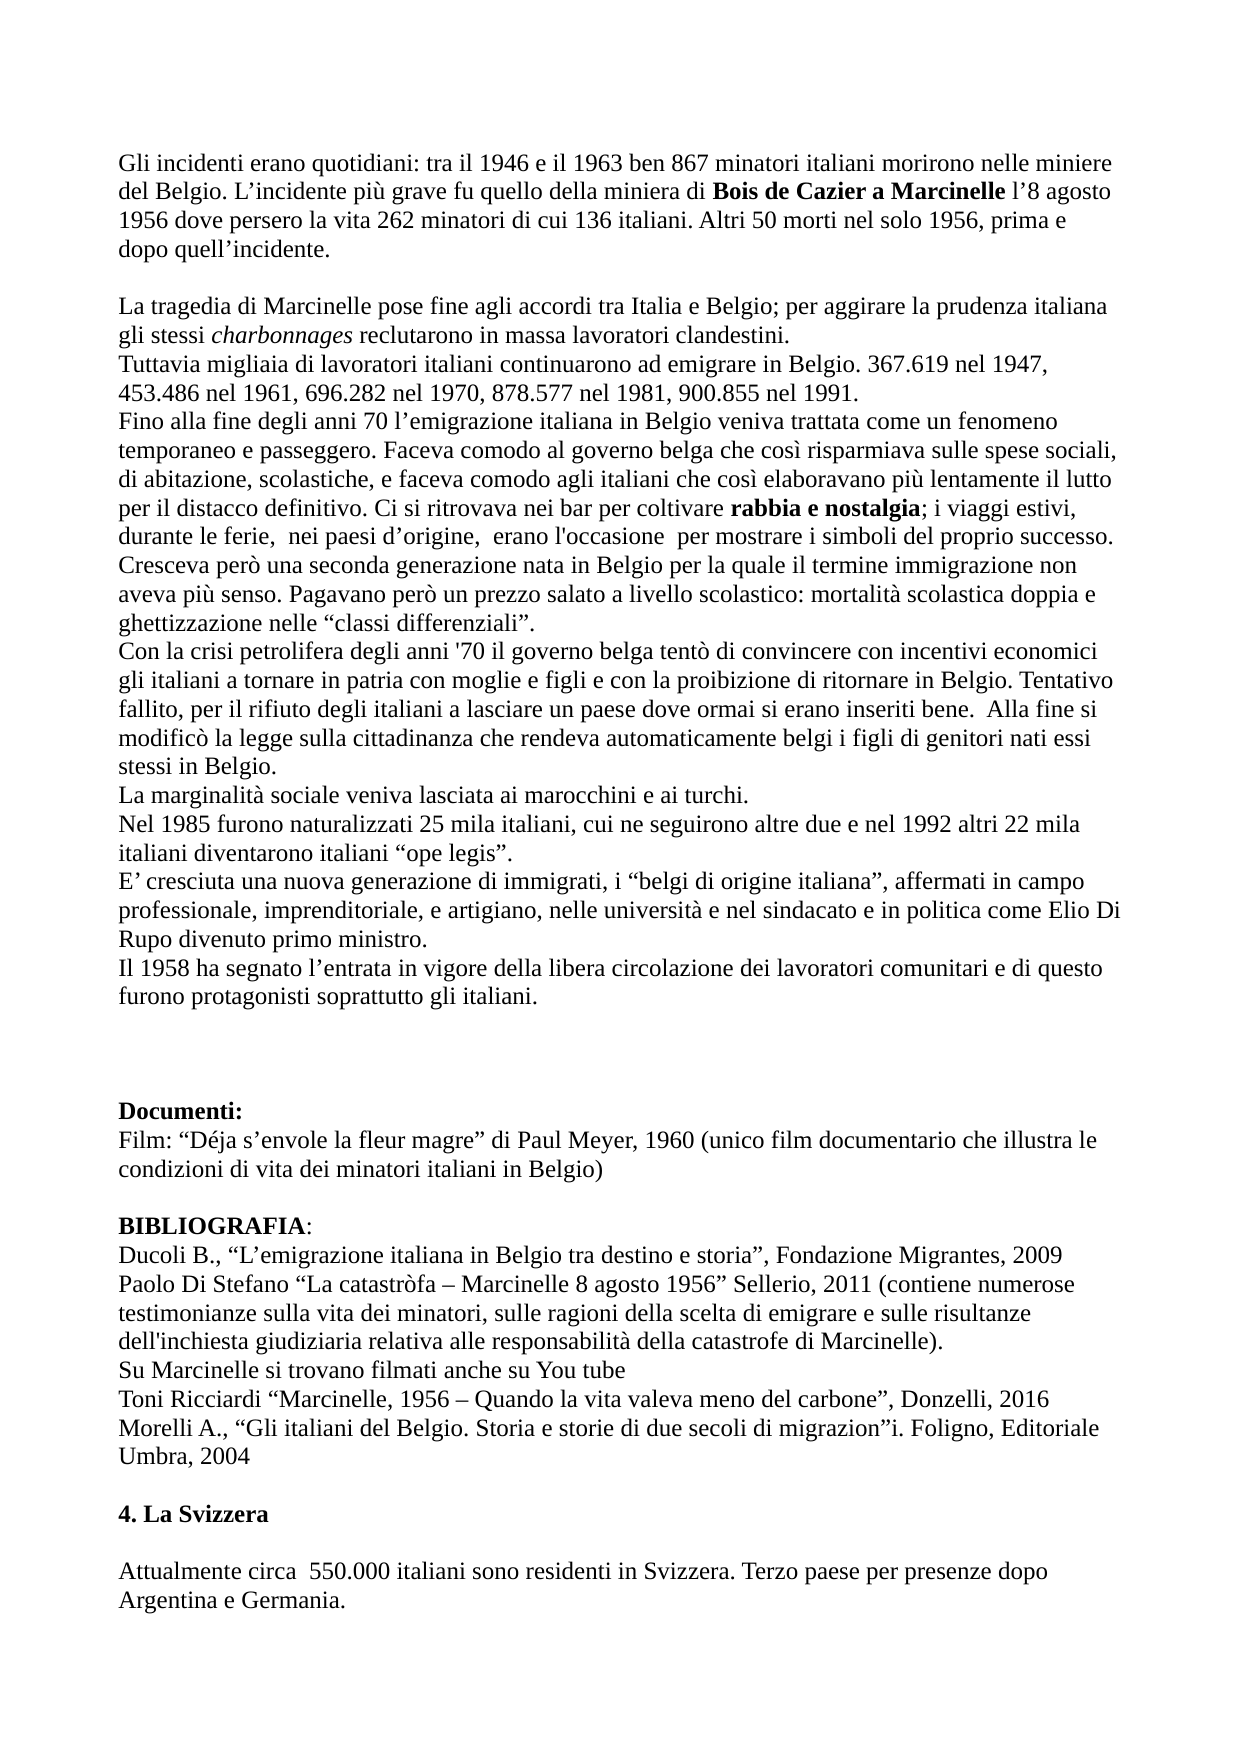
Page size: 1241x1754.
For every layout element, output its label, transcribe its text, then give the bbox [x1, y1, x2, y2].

text Attualmente circa 550.000 italiani sono residenti in Svizzera. Terzo paese per presenze dopo Argentina e Germania. [118, 1556, 1122, 1614]
text Ducoli B., “L’emigrazione italiana in Belgio tra destino e storia”, Fondazione Migrantes, 2009 [118, 1240, 1122, 1269]
text La marginalità sociale veniva lasciata ai marocchini e ai turchi. [118, 780, 1122, 809]
text Toni Ricciardi “Marcinelle, 1956 – Quando la vita valeva meno del carbone”, Donzelli, 2016 [118, 1384, 1122, 1413]
text Tuttavia migliaia di lavoratori italiani continuarono ad emigrare in Belgio. 367.619 nel 1947, 453.486 nel 1961, 696.282 nel 1970, 878.577 nel 1981, 900.855 nel 1991. [118, 349, 1122, 406]
text Il 1958 ha segnato l’entrata in vigore della libera circolazione dei lavoratori comunitari e di questo furono protagonisti soprattutto gli italiani. [118, 953, 1122, 1010]
text E’ cresciuta una nuova generazione di immigrati, i “belgi di origine italiana”, affermati in campo professionale, imprenditoriale, e artigiano, nelle università e nel sindacato e in politica come Elio Di Rupo divenuto primo ministro. [118, 866, 1122, 953]
text Documenti: [118, 1096, 1122, 1125]
text Nel 1985 furono naturalizzati 25 mila italiani, cui ne seguirono altre due e nel 1992 altri 22 mila italiani diventarono italiani “ope legis”. [118, 809, 1122, 866]
text Paolo Di Stefano “La catastròfa – Marcinelle 8 agosto 1956” Sellerio, 2011 (contiene numerose testimonianze sulla vita dei minatori, sulle ragioni della scelta di emigrare e sulle risultanze dell'inchiesta giudiziaria relativa alle responsabilità della catastrofe di Marcinelle). [118, 1269, 1122, 1355]
text Con la crisi petrolifera degli anni '70 il governo belga tentò di convincere con incentivi economici gli italiani a tornare in patria con moglie e figli e con la proibizione di ritornare in Belgio. Tentativo fallito, per il rifiuto degli italiani a lasciare un paese dove ormai si erano inseriti bene. Alla fine si modificò la legge sulla cittadinanza che rendeva automaticamente belgi i figli di genitori nati essi stessi in Belgio. [118, 636, 1122, 780]
text Morelli A., “Gli italiani del Belgio. Storia e storie di due secoli di migrazion”i. Foligno, Editoriale Umbra, 2004 [118, 1413, 1122, 1470]
text Su Marcinelle si trovano filmati anche su You tube [118, 1355, 1122, 1384]
text La tragedia di Marcinelle pose fine agli accordi tra Italia e Belgio; per aggirare la prudenza italiana gli stessi charbonnages reclutarono in massa lavoratori clandestini. [118, 291, 1122, 349]
text 4. La Svizzera [118, 1499, 1122, 1528]
text BIBLIOGRAFIA: [118, 1211, 1122, 1240]
text Film: “Déja s’envole la fleur magre” di Paul Meyer, 1960 (unico film documentario che illustra le condizioni di vita dei minatori italiani in Belgio) [118, 1125, 1122, 1183]
text Cresceva però una seconda generazione nata in Belgio per la quale il termine immigrazione non aveva più senso. Pagavano però un prezzo salato a livello scolastico: mortalità scolastica doppia e ghettizzazione nelle “classi differenziali”. [118, 550, 1122, 636]
text Fino alla fine degli anni 70 l’emigrazione italiana in Belgio veniva trattata come un fenomeno temporaneo e passeggero. Faceva comodo al governo belga che così risparmiava sulle spese sociali, di abitazione, scolastiche, e faceva comodo agli italiani che così elaboravano più lentamente il lutto per il distacco definitivo. Ci si ritrovava nei bar per coltivare rabbia e nostalgia; i viaggi estivi, durante le ferie, nei paesi d’origine, erano l'occasione per mostrare i simboli del proprio successo. [118, 406, 1122, 550]
text Gli incidenti erano quotidiani: tra il 1946 e il 1963 ben 867 minatori italiani morirono nelle miniere del Belgio. L’incidente più grave fu quello della miniera di Bois de Cazier a Marcinelle l’8 agosto 1956 dove persero la vita 262 minatori di cui 136 italiani. Altri 50 morti nel solo 1956, prima e dopo quell’incidente. [118, 148, 1122, 263]
